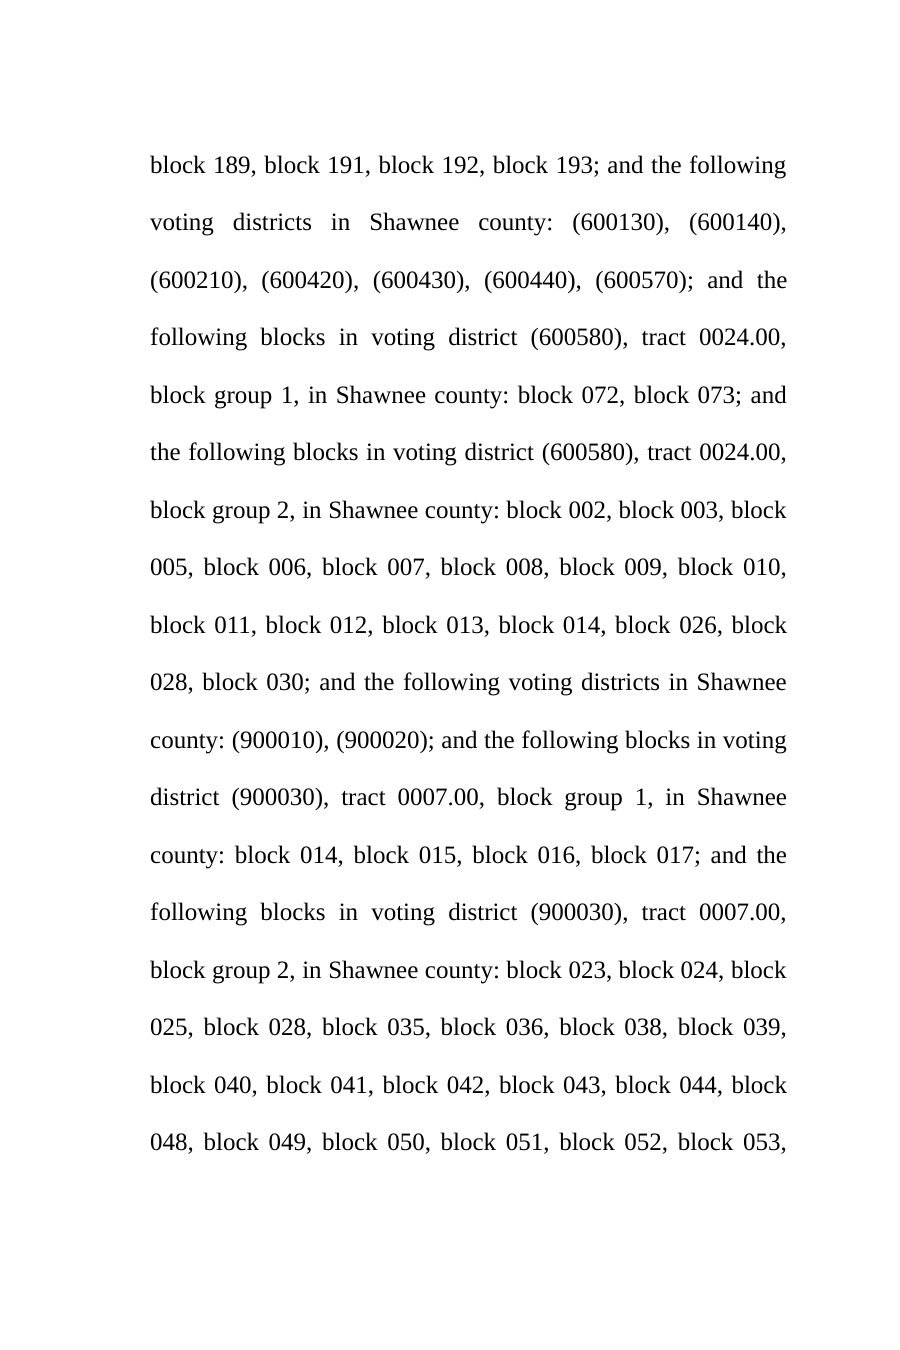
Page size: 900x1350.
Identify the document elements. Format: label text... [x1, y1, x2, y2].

text block 189, block 191, block 192, block 193; and the following voting districts in Shawnee county: (600130), (600140), (600210), (600420), (600430), (600440), (600570); and the following blocks in voting district (600580), tract 0024.00, block group 1, in Shawnee county: block 072, block 073; and the following blocks in voting district (600580), tract 0024.00, block group 2, in Shawnee county: block 002, block 003, block 005, block 006, block 007, block 008, block 009, block 010, block 011, block 012, block 013, block 014, block 026, block 028, block 030; and the following voting districts in Shawnee county: (900010), (900020); and the following blocks in voting district (900030), tract 0007.00, block group 1, in Shawnee county: block 014, block 015, block 016, block 017; and the following blocks in voting district (900030), tract 0007.00, block group 2, in Shawnee county: block 023, block 024, block 025, block 028, block 035, block 036, block 038, block 039, block 040, block 041, block 042, block 043, block 044, block 048, block 049, block 050, block 051, block 052, block 053, [150, 150, 787, 1156]
